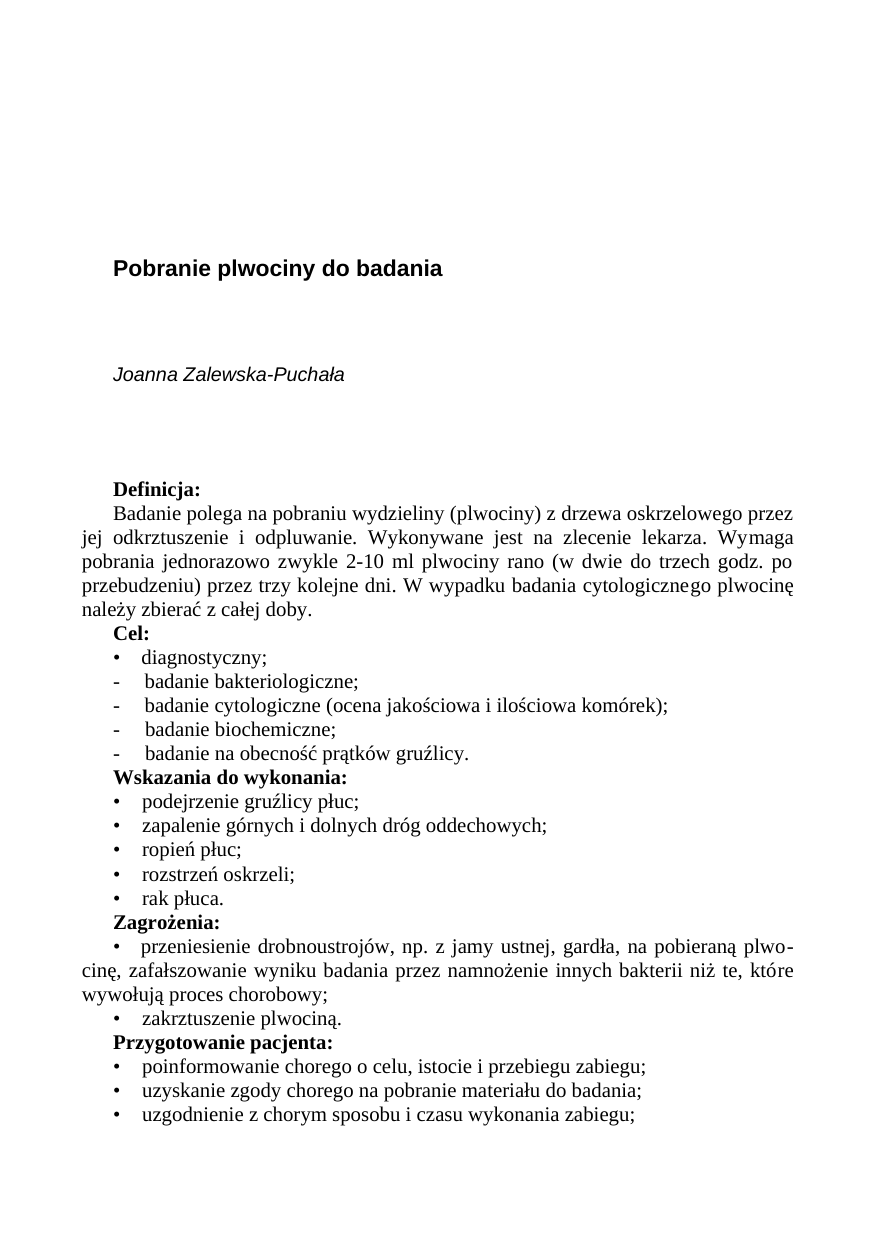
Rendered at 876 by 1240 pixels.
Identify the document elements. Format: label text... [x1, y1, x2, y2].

list poinformowanie chorego o celu, istocie i przebiegu zabiegu; [82, 1054, 794, 1078]
list zakrztuszenie plwociną. [82, 1006, 794, 1030]
list diagnostyczny; [82, 645, 794, 669]
list zapalenie górnych i dolnych dróg oddechowych; [82, 813, 794, 837]
text Joanna Zalewska-Puchała [82, 362, 794, 385]
list badanie cytologiczne (ocena jakościowa i ilościowa komórek); [82, 693, 794, 717]
list badanie biochemiczne; [82, 717, 794, 741]
text Definicja: [82, 476, 794, 501]
subtitle Pobranie plwociny do badania [82, 255, 794, 281]
list rozstrzeń oskrzeli; [82, 861, 794, 886]
text Cel: [82, 621, 794, 645]
list ropień płuc; [82, 837, 794, 861]
text Przygotowanie pacjenta: [82, 1030, 794, 1054]
text Zagrożenia: [82, 909, 794, 934]
list uzgodnienie z chorym sposobu i czasu wykonania zabiegu; [82, 1102, 794, 1126]
list podejrzenie gruźlicy płuc; [82, 789, 794, 813]
list rak płuca. [82, 886, 794, 909]
list badanie na obecność prątków gruźlicy. [82, 741, 794, 765]
list uzyskanie zgody chorego na pobranie materiału do badania; [82, 1078, 794, 1102]
text Badanie polega na pobraniu wydzieliny (plwociny) z drzewa oskrzelowego przez jej odkrztuszenie i odpluwanie. Wykonywane jest na zlecenie lekarza. Wy­maga pobrania jednorazowo zwykle 2-10 ml plwociny rano (w dwie do trzech godz. po przebudzeniu) przez trzy kolejne dni. W wypadku badania cytologiczne­go plwocinę należy zbierać z całej doby. [82, 501, 794, 621]
list badanie bakteriologiczne; [82, 669, 794, 693]
list przeniesienie drobnoustrojów, np. z jamy ustnej, gardła, na pobieraną plwo­cinę, zafałszowanie wyniku badania przez namnożenie innych bakterii niż te, któ­re wywołują proces chorobowy; [82, 934, 794, 1006]
text Wskazania do wykonania: [82, 765, 794, 789]
